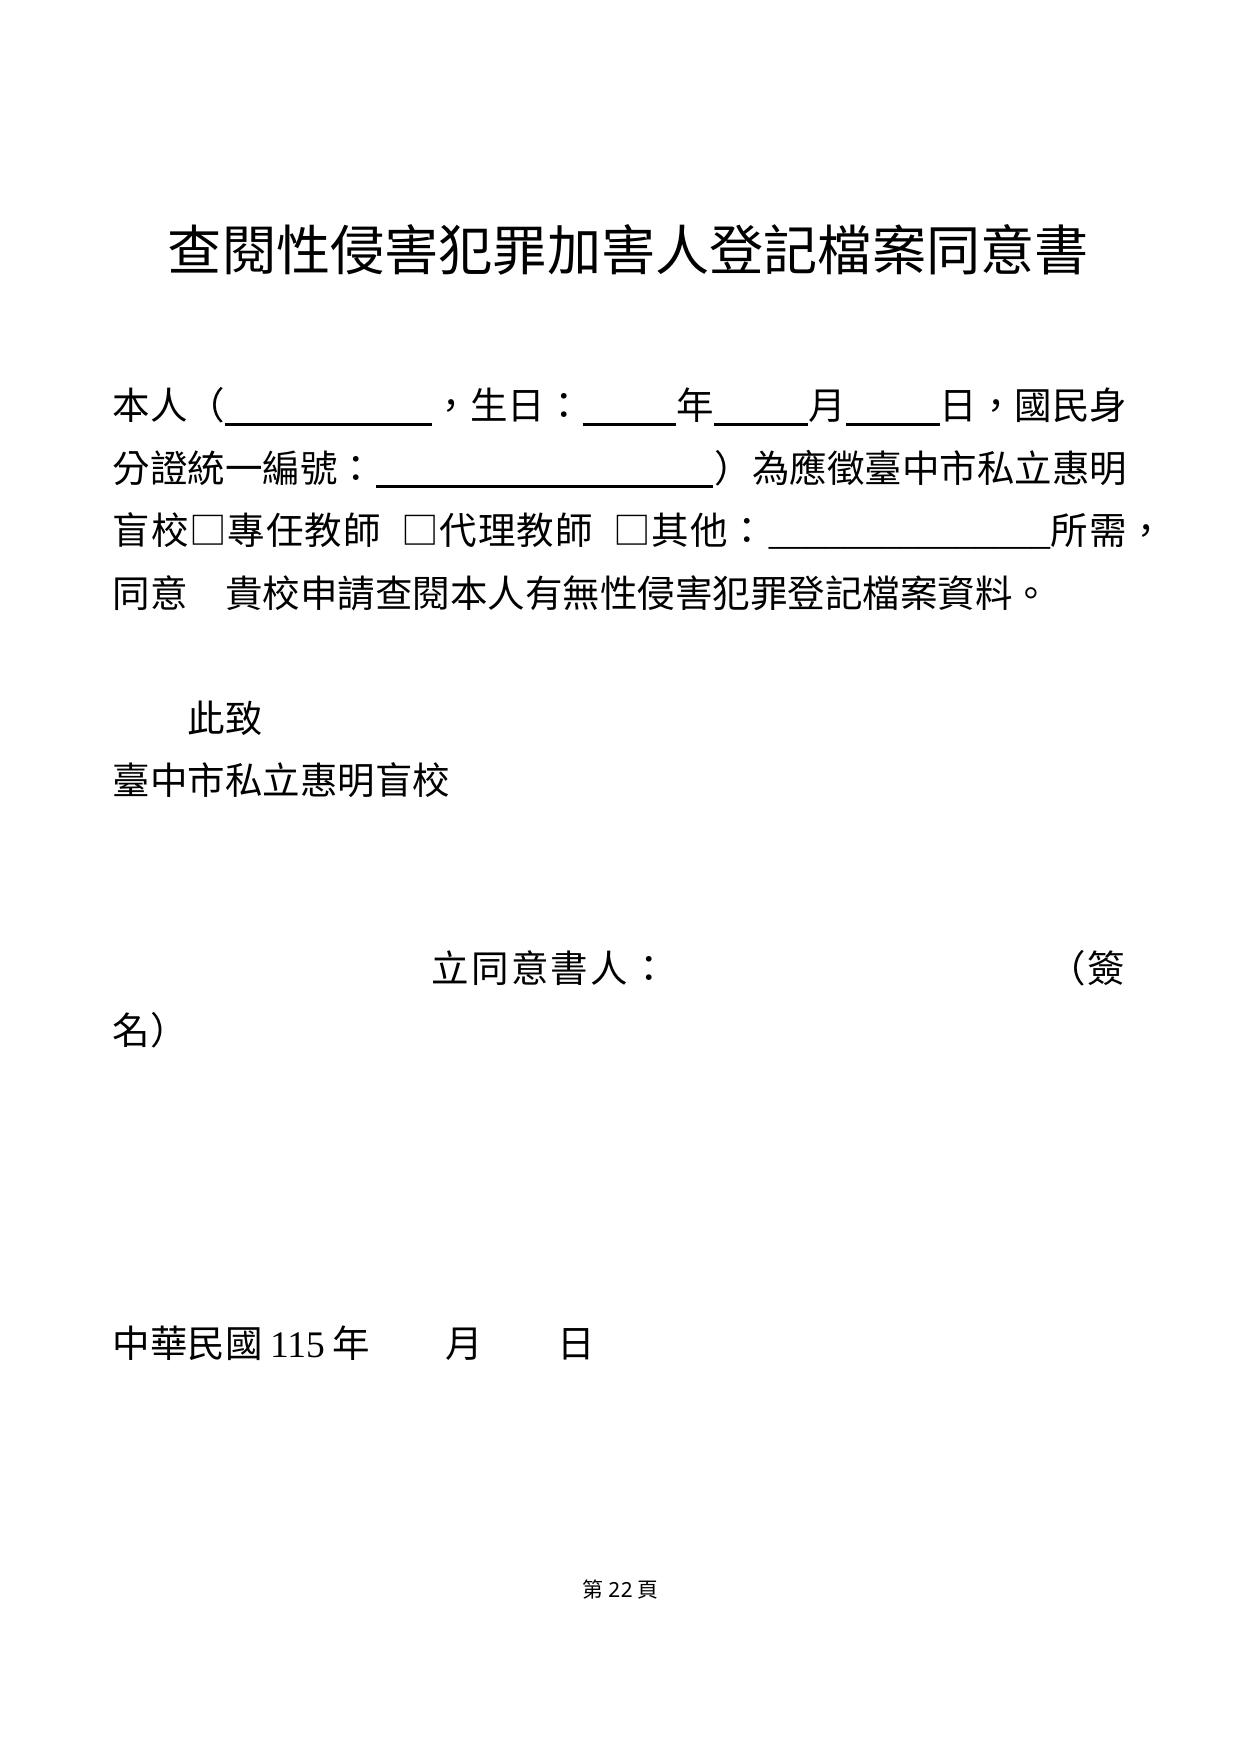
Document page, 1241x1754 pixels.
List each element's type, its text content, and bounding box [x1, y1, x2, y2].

text 本人（ ，生日： 年 月 日，國民身分證統一編號： ）為應徵臺中市私立惠明盲校□專任教師 □代理教師 □其他：_______________所需，同意 貴校申請查閱本人有無性侵害犯罪登記檔案資料。 [112, 362, 1128, 612]
text 臺中市私立惠明盲校 [112, 737, 1128, 799]
text 查閱性侵害犯罪加害人登記檔案同意書 [112, 174, 1144, 299]
text 此致 [112, 674, 1128, 737]
text 中華民國115年 月 日 [112, 1299, 1128, 1362]
text 立同意書人： （簽名） [112, 924, 1128, 1049]
